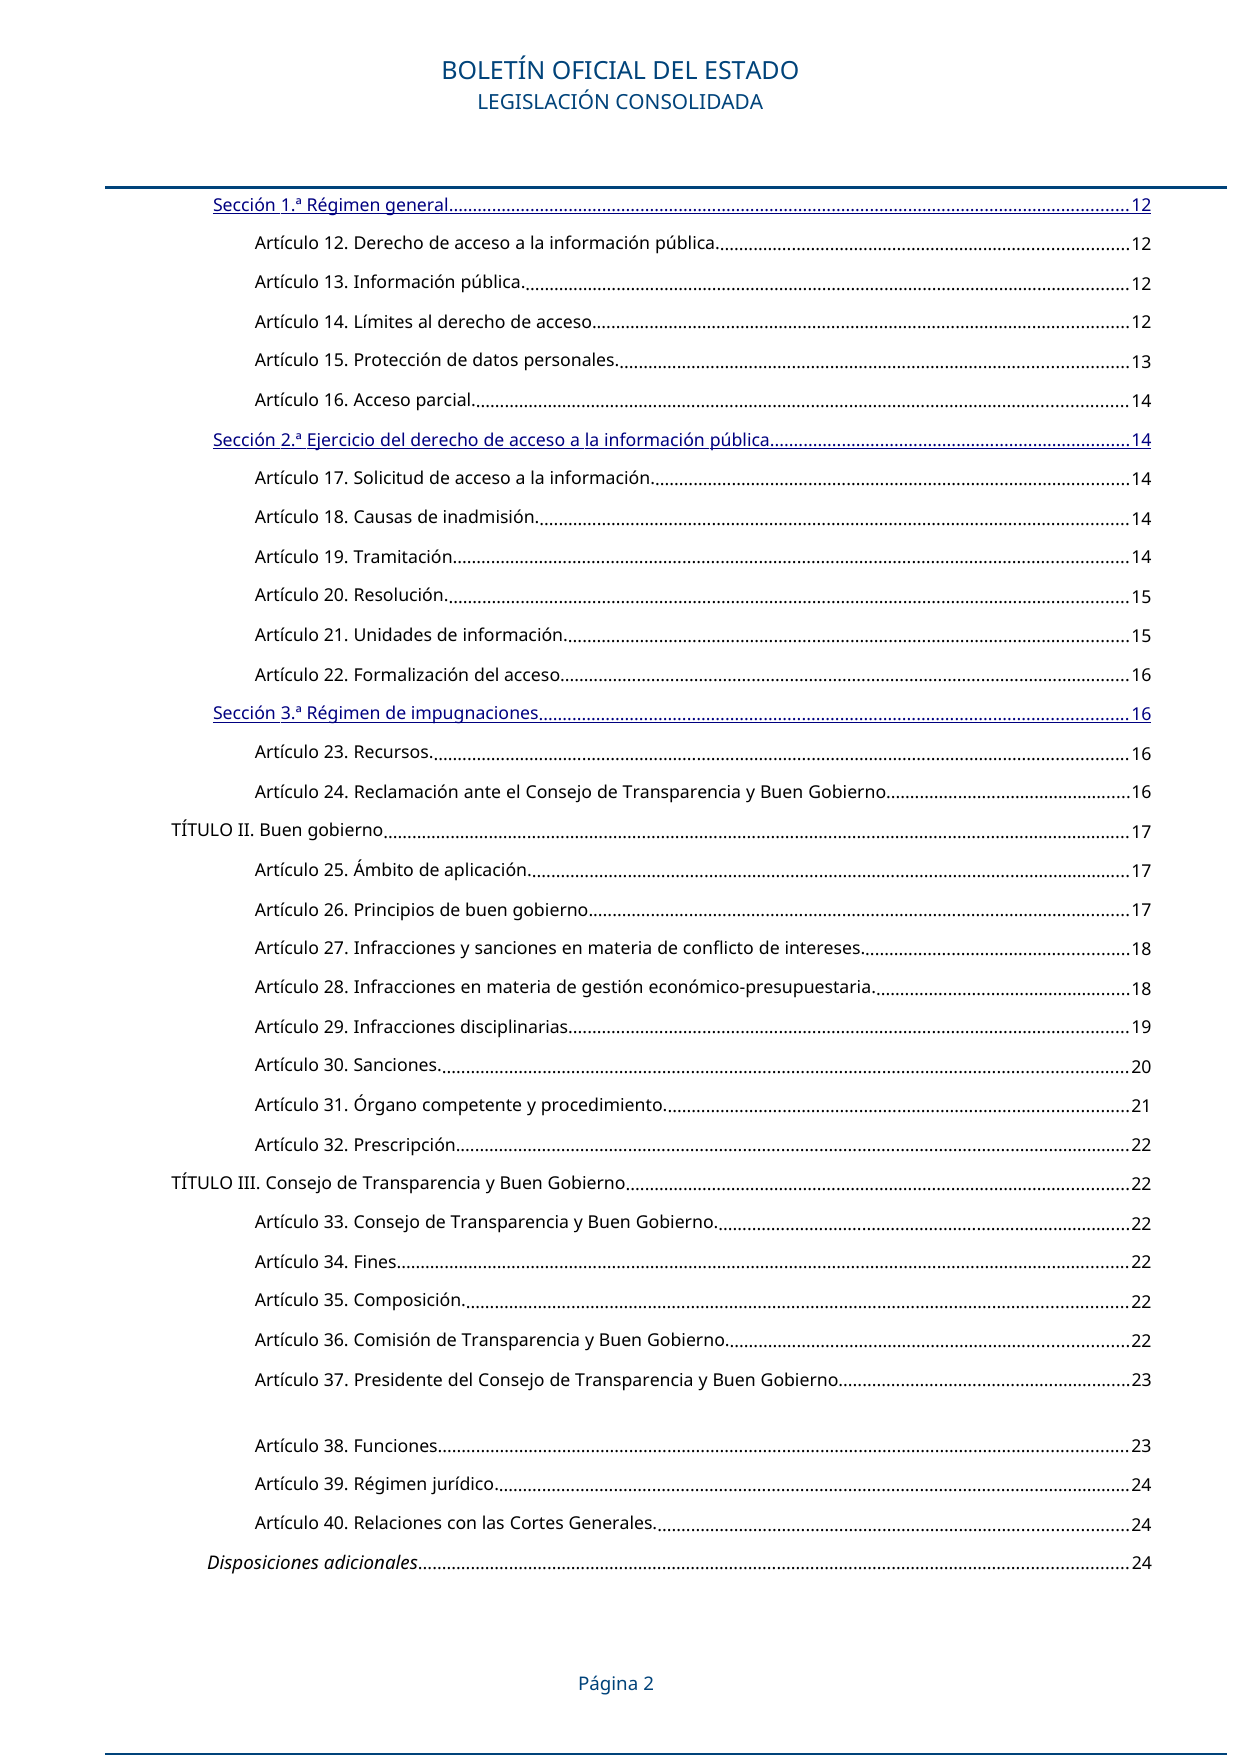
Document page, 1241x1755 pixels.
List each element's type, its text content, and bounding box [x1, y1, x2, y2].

text Artículo 37. Presidente del Consejo de Transparencia y Buen Gobierno. 23 [254, 1367, 1195, 1392]
text Artículo 28. Infracciones en materia de gestión económico-presupuestaria. 18 [254, 974, 1195, 1000]
text Artículo 38. Funciones. 23 [254, 1433, 1195, 1458]
text Artículo 25. Ámbito de aplicación. 17 [254, 857, 1195, 883]
text Artículo 32. Prescripción. 22 [254, 1132, 1195, 1157]
text Artículo 36. Comisión de Transparencia y Buen Gobierno. 22 [254, 1327, 1195, 1353]
text Artículo 40. Relaciones con las Cortes Generales. 24 [254, 1511, 1195, 1536]
text Artículo 26. Principios de buen gobierno. 17 [254, 897, 1195, 922]
text Artículo 39. Régimen jurídico. 24 [254, 1471, 1195, 1497]
text Disposiciones adicionales 24 [164, 1549, 1195, 1574]
text Artículo 34. Fines. 22 [254, 1250, 1195, 1274]
text TÍTULO II. Buen gobierno 17 [171, 818, 1195, 843]
text Sección 3.ª Régimen de impugnaciones 16 [213, 700, 1195, 726]
text Artículo 18. Causas de inadmisión. 14 [254, 504, 1195, 530]
text Artículo 15. Protección de datos personales. 13 [254, 348, 1195, 373]
text Artículo 22. Formalización del acceso. 16 [254, 662, 1195, 687]
text Artículo 30. Sanciones. 20 [254, 1053, 1195, 1078]
text Artículo 19. Tramitación. 14 [254, 545, 1195, 569]
text Artículo 29. Infracciones disciplinarias. 19 [254, 1015, 1195, 1039]
text Sección 1.ª Régimen general 12 [213, 192, 1195, 217]
text Artículo 27. Infracciones y sanciones en materia de conflicto de intereses. 18 [254, 935, 1195, 961]
text Artículo 21. Unidades de información. 15 [254, 622, 1195, 648]
text Artículo 14. Límites al derecho de acceso. 12 [254, 310, 1195, 334]
text Artículo 17. Solicitud de acceso a la información. 14 [254, 465, 1195, 491]
text Artículo 16. Acceso parcial. 14 [254, 387, 1195, 413]
text TÍTULO III. Consejo de Transparencia y Buen Gobierno 22 [171, 1170, 1195, 1196]
text Artículo 33. Consejo de Transparencia y Buen Gobierno. 22 [254, 1209, 1195, 1235]
text Artículo 12. Derecho de acceso a la información pública. 12 [254, 230, 1195, 256]
text Artículo 20. Resolución. 15 [254, 583, 1195, 608]
text Artículo 24. Reclamación ante el Consejo de Transparencia y Buen Gobierno. 16 [254, 780, 1195, 804]
text Artículo 23. Recursos. 16 [254, 739, 1195, 765]
text Artículo 35. Composición. 22 [254, 1288, 1195, 1313]
text Sección 2.ª Ejercicio del derecho de acceso a la información pública 14 [213, 427, 1195, 452]
text Artículo 31. Órgano competente y procedimiento. 21 [254, 1092, 1195, 1118]
text Artículo 13. Información pública. 12 [254, 269, 1195, 295]
